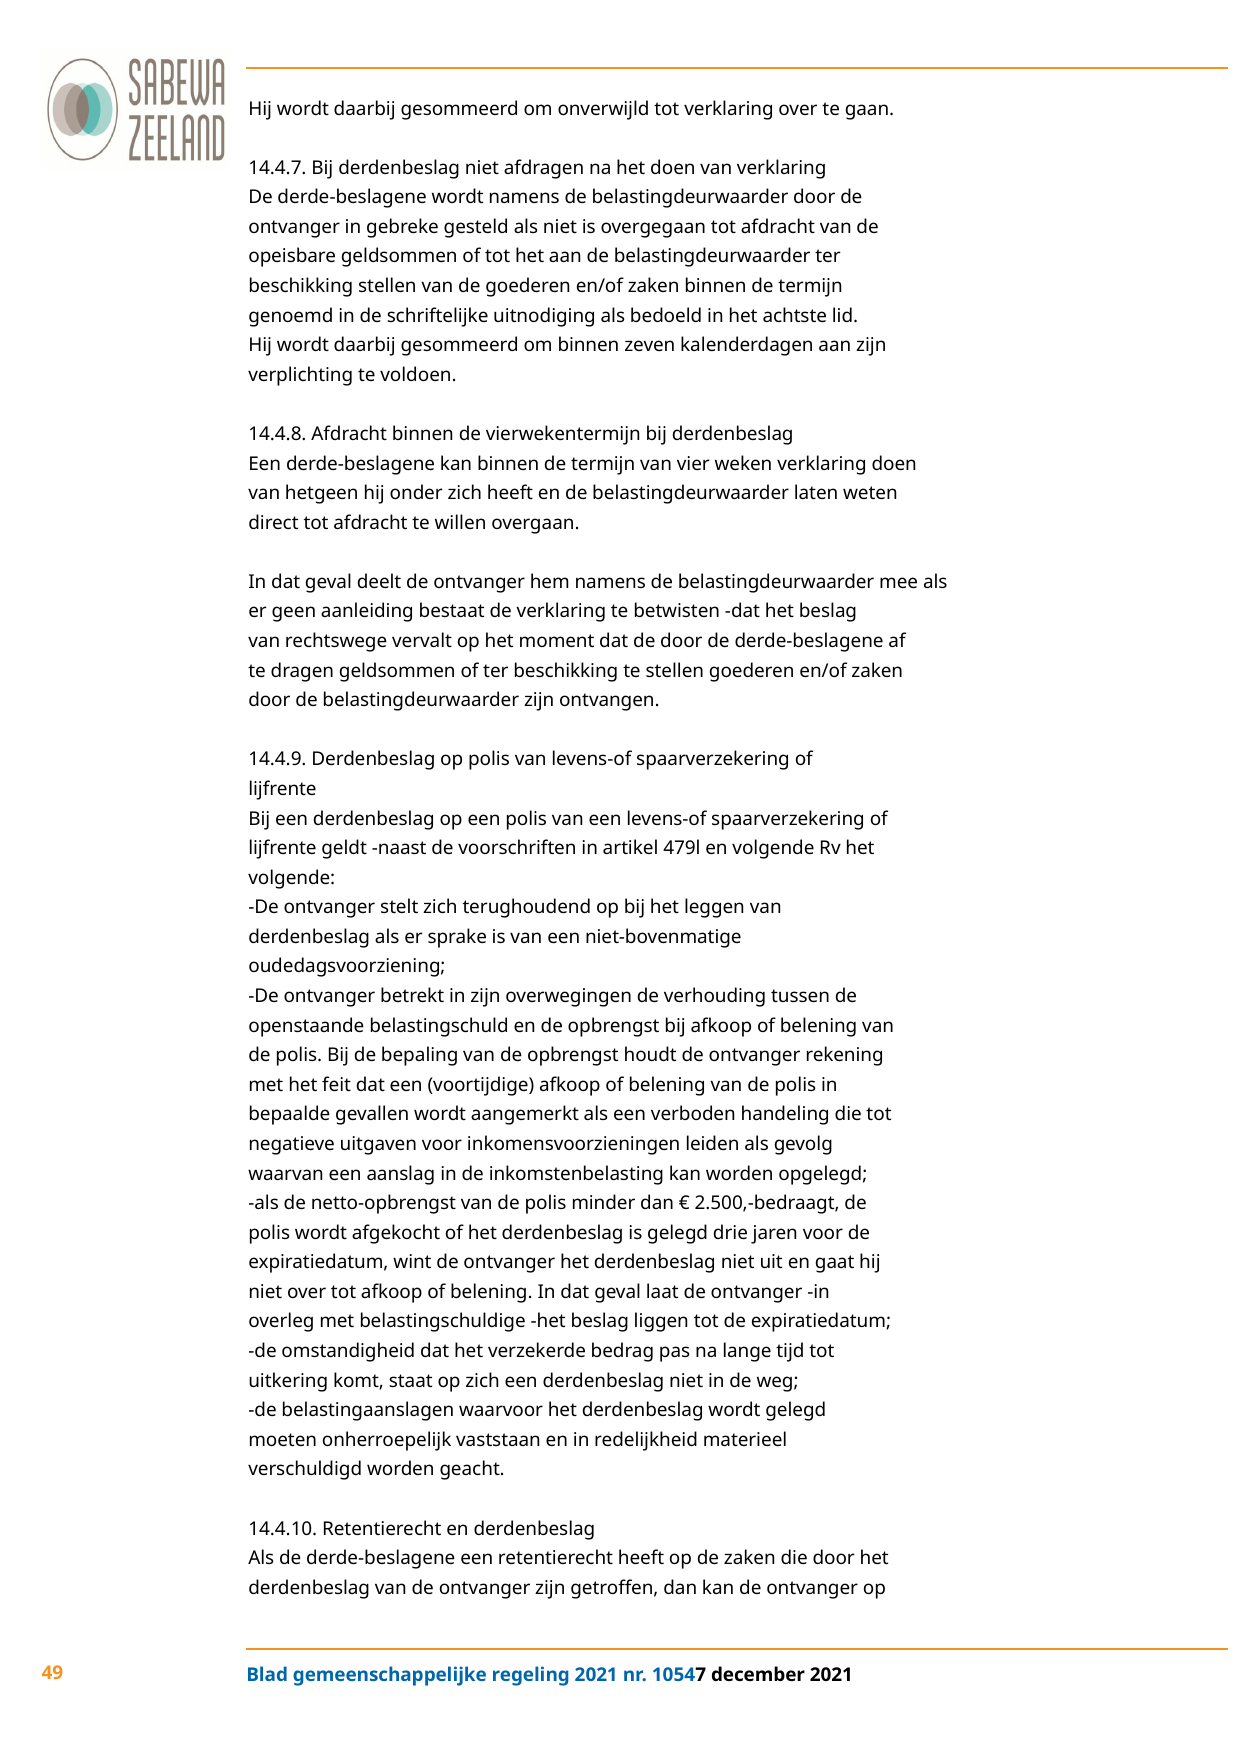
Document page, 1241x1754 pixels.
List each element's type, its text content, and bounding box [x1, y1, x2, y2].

text volgende: [248, 864, 1152, 890]
text -de omstandigheid dat het verzekerde bedrag pas na lange tijd tot [248, 1337, 1152, 1363]
text door de belastingdeurwaarder zijn ontvangen. [248, 686, 1152, 712]
text lijfrente geldt -naast de voorschriften in artikel 479l en volgende Rv het [248, 834, 1152, 860]
text met het feit dat een (voortijdige) afkoop of belening van de polis in [248, 1071, 1152, 1097]
text de polis. Bij de bepaling van de opbrengst houdt de ontvanger rekening [248, 1041, 1152, 1067]
text Een derde-beslagene kan binnen de termijn van vier weken verklaring doen [248, 450, 1152, 476]
text Als de derde-beslagene een retentierecht heeft op de zaken die door het [248, 1544, 1152, 1570]
text In dat geval deelt de ontvanger hem namens de belastingdeurwaarder mee als [248, 568, 1152, 594]
text De derde-beslagene wordt namens de belastingdeurwaarder door de [248, 183, 1152, 209]
text Bij een derdenbeslag op een polis van een levens-of spaarverzekering of [248, 805, 1152, 831]
text lijfrente [248, 775, 1152, 801]
text 14.4.9. Derdenbeslag op polis van levens-of spaarverzekering of [248, 746, 1152, 771]
text van hetgeen hij onder zich heeft en de belastingdeurwaarder laten weten [248, 479, 1152, 505]
text ontvanger in gebreke gesteld als niet is overgegaan tot afdracht van de [248, 213, 1152, 239]
text expiratiedatum, wint de ontvanger het derdenbeslag niet uit en gaat hij [248, 1248, 1152, 1274]
text Hij wordt daarbij gesommeerd om binnen zeven kalenderdagen aan zijn [248, 331, 1152, 357]
text 14.4.7. Bij derdenbeslag niet afdragen na het doen van verklaring [248, 154, 1152, 180]
text genoemd in de schriftelijke uitnodiging als bedoeld in het achtste lid. [248, 302, 1152, 328]
text opeisbare geldsommen of tot het aan de belastingdeurwaarder ter [248, 243, 1152, 268]
text uitkering komt, staat op zich een derdenbeslag niet in de weg; [248, 1367, 1152, 1393]
text direct tot afdracht te willen overgaan. [248, 509, 1152, 535]
text -De ontvanger betrekt in zijn overwegingen de verhouding tussen de [248, 982, 1152, 1008]
text -als de netto-opbrengst van de polis minder dan € 2.500,-bedraagt, de [248, 1189, 1152, 1215]
text derdenbeslag als er sprake is van een niet-bovenmatige [248, 923, 1152, 949]
text van rechtswege vervalt op het moment dat de door de derde-beslagene af [248, 627, 1152, 653]
text -De ontvanger stelt zich terughoudend op bij het leggen van [248, 893, 1152, 919]
text polis wordt afgekocht of het derdenbeslag is gelegd drie jaren voor de [248, 1219, 1152, 1245]
text -de belastingaanslagen waarvoor het derdenbeslag wordt gelegd [248, 1396, 1152, 1422]
text oudedagsvoorziening; [248, 953, 1152, 978]
text bepaalde gevallen wordt aangemerkt als een verboden handeling die tot [248, 1101, 1152, 1126]
text openstaande belastingschuld en de opbrengst bij afkoop of belening van [248, 1012, 1152, 1038]
text niet over tot afkoop of belening. In dat geval laat de ontvanger -in [248, 1278, 1152, 1304]
text waarvan een aanslag in de inkomstenbelasting kan worden opgelegd; [248, 1160, 1152, 1186]
text 14.4.8. Afdracht binnen de vierwekentermijn bij derdenbeslag [248, 420, 1152, 446]
text overleg met belastingschuldige -het beslag liggen tot de expiratiedatum; [248, 1308, 1152, 1333]
text beschikking stellen van de goederen en/of zaken binnen de termijn [248, 272, 1152, 298]
text verplichting te voldoen. [248, 361, 1152, 387]
text te dragen geldsommen of ter beschikking te stellen goederen en/of zaken [248, 657, 1152, 683]
picture [41, 47, 231, 172]
text negatieve uitgaven voor inkomensvoorzieningen leiden als gevolg [248, 1130, 1152, 1156]
text derdenbeslag van de ontvanger zijn getroffen, dan kan de ontvanger op [248, 1574, 1152, 1600]
text verschuldigd worden geacht. [248, 1456, 1152, 1481]
text 14.4.10. Retentierecht en derdenbeslag [248, 1515, 1152, 1541]
text moeten onherroepelijk vaststaan en in redelijkheid materieel [248, 1426, 1152, 1452]
text Hij wordt daarbij gesommeerd om onverwijld tot verklaring over te gaan. [248, 95, 1152, 121]
text er geen aanleiding bestaat de verklaring te betwisten -dat het beslag [248, 598, 1152, 623]
